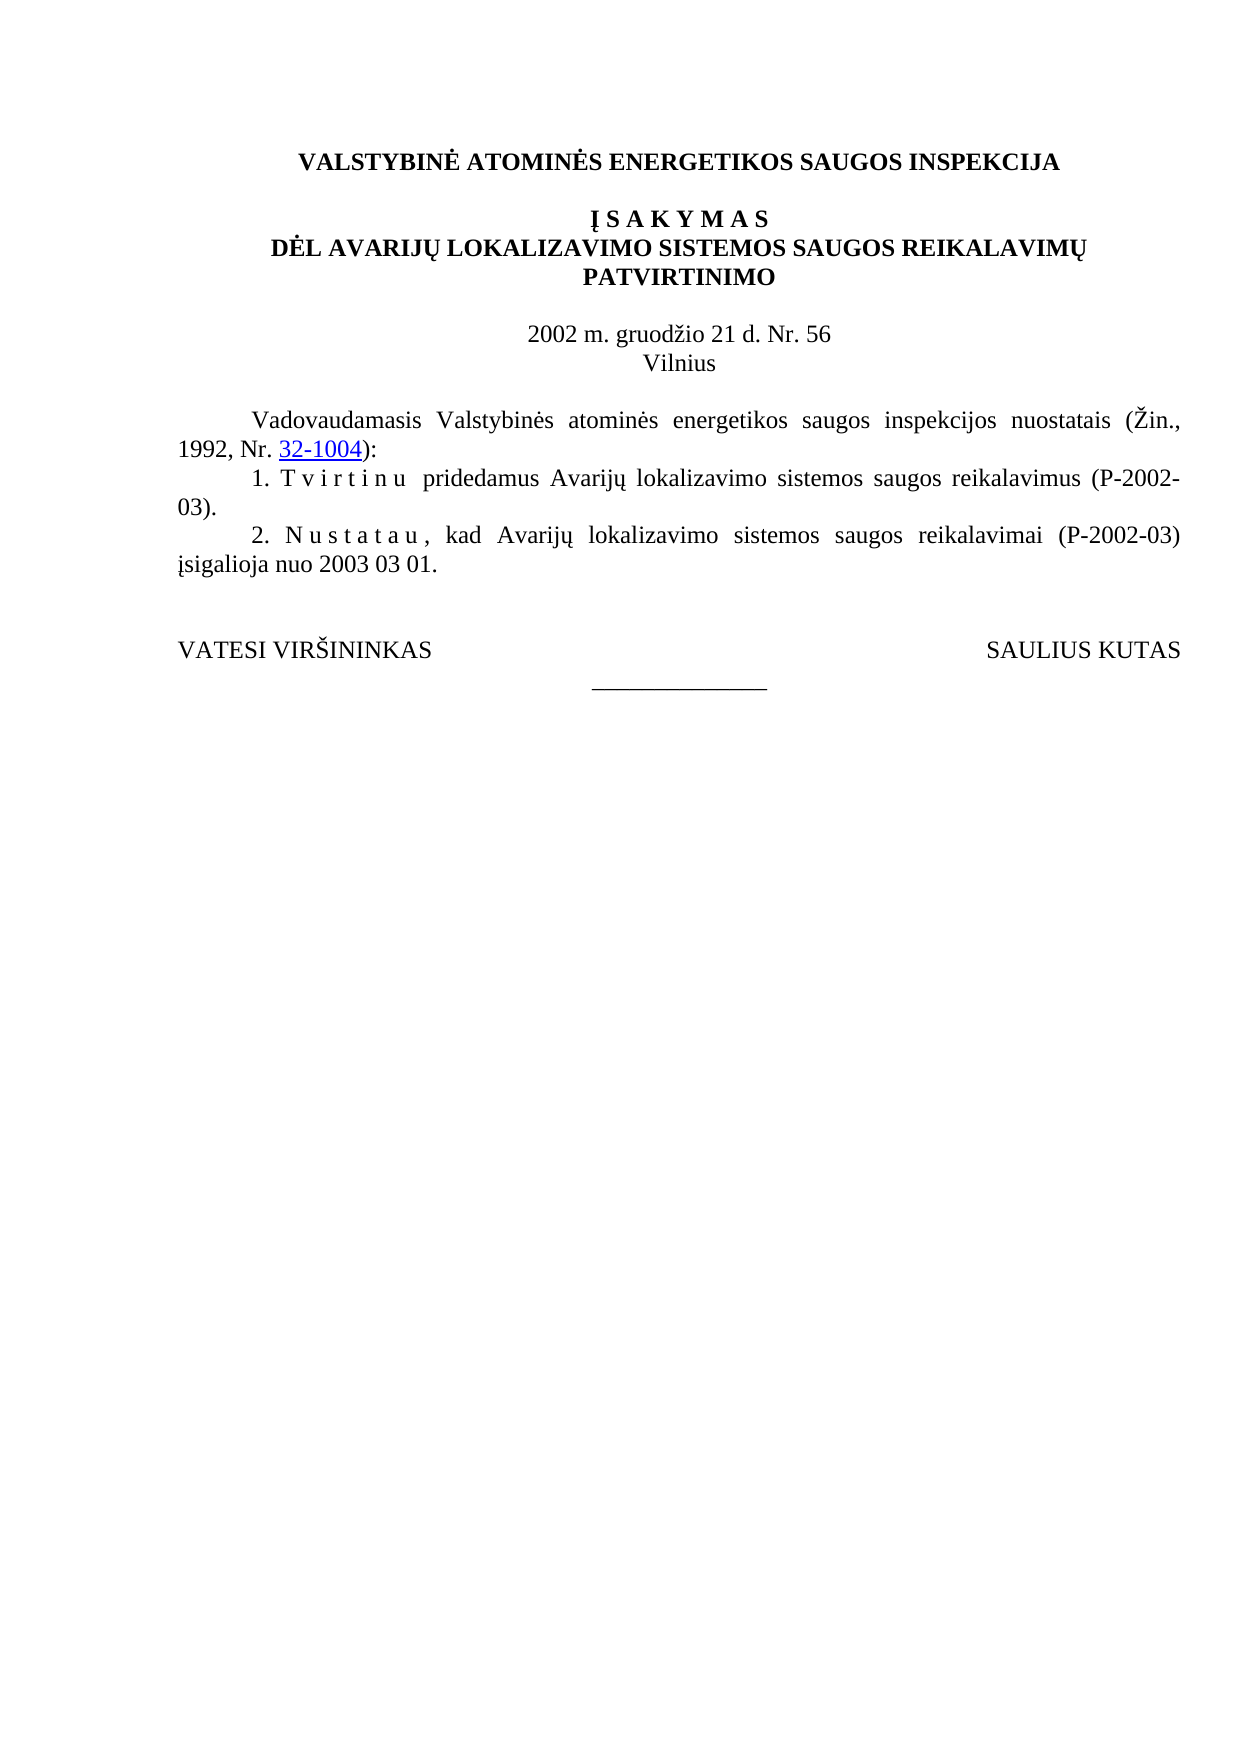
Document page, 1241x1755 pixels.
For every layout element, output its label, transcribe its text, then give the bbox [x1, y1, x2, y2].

text 2. Nustatau, kad Avarijų lokalizavimo sistemos saugos reikalavimai (P-2002-03) įsigalioja nuo 2003 03 01. [177, 521, 1181, 578]
text Į S A K Y M A S [177, 204, 1181, 233]
text VALSTYBINĖ ATOMINĖS ENERGETIKOS SAUGOS INSPEKCIJA [177, 147, 1181, 176]
text Vadovaudamasis Valstybinės atominės energetikos saugos inspekcijos nuostatais (Žin., 1992, Nr. 32-1004): [177, 406, 1181, 463]
text VATESI VIRŠININKAS SAULIUS KUTAS [177, 636, 1181, 664]
text ______________ [177, 664, 1181, 693]
text 2002 m. gruodžio 21 d. Nr. 56 [177, 319, 1181, 348]
text DĖL AVARIJŲ LOKALIZAVIMO SISTEMOS SAUGOS REIKALAVIMŲ PATVIRTINIMO [177, 233, 1181, 291]
text 1. Tvirtinu pridedamus Avarijų lokalizavimo sistemos saugos reikalavimus (P-2002-03). [177, 463, 1181, 521]
text Vilnius [177, 348, 1181, 377]
